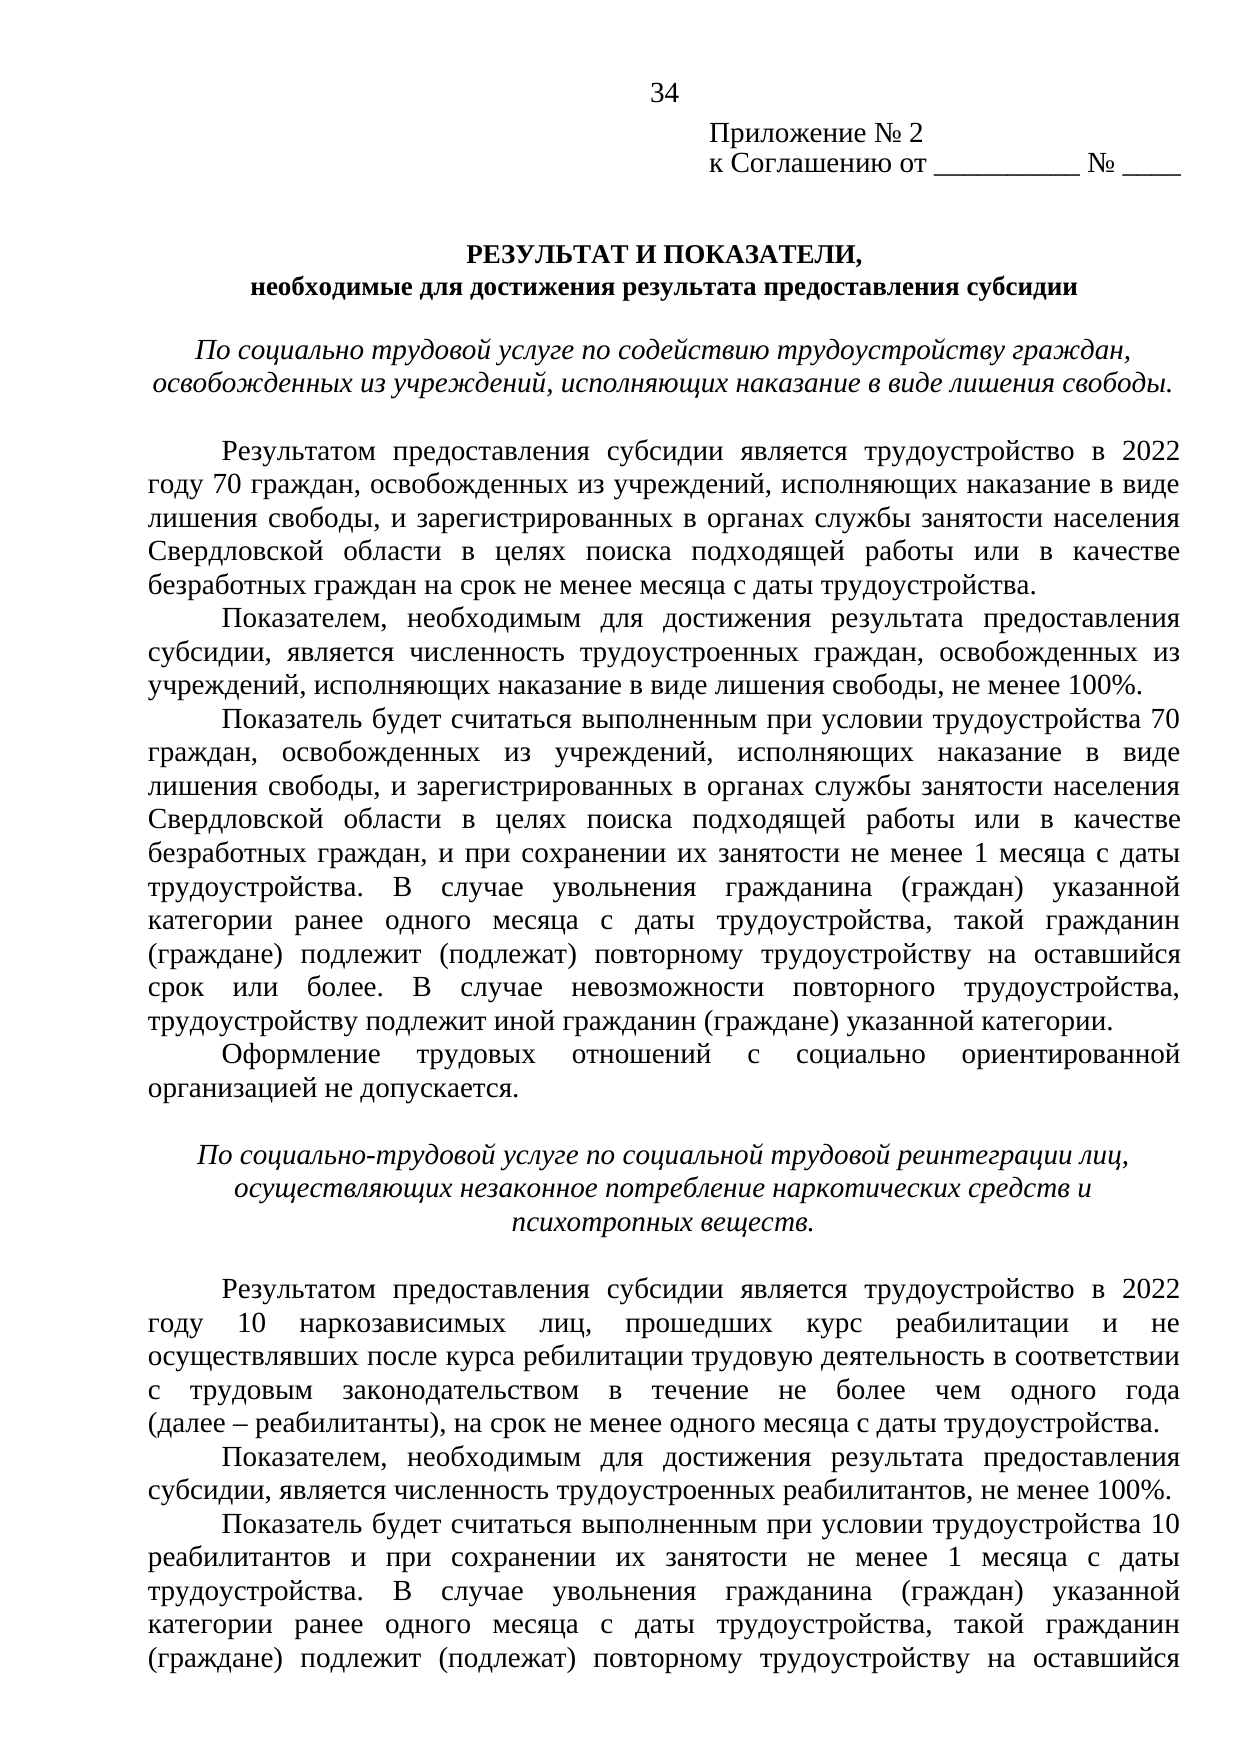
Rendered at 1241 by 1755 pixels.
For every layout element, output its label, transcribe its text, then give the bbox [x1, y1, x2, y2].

text По социально трудовой услуге по содействию трудоустройству граждан, освобожденных из учреждений, исполняющих наказание в виде лишения свободы. [148, 332, 1181, 399]
text Показателем, необходимым для достижения результата предоставления субсидии, является численность трудоустроенных реабилитантов, не менее 100%. [148, 1439, 1181, 1506]
text Результатом предоставления субсидии является трудоустройство в 2022 году 70 граждан, освобожденных из учреждений, исполняющих наказание в виде лишения свободы, и зарегистрированных в органах службы занятости населения Свердловской области в целях поиска подходящей работы или в качестве безработных граждан на срок не менее месяца с даты трудоустройства. [148, 433, 1181, 600]
text Показатель будет считаться выполненным при условии трудоустройства 70 граждан, освобожденных из учреждений, исполняющих наказание в виде лишения свободы, и зарегистрированных в органах службы занятости населения Свердловской области в целях поиска подходящей работы или в качестве безработных граждан, и при сохранении их занятости не менее 1 месяца с даты трудоустройства. В случае увольнения гражданина (граждан) указанной категории ранее одного месяца с даты трудоустройства, такой гражданин (граждане) подлежит (подлежат) повторному трудоустройству на оставшийся срок или более. В случае невозможности повторного трудоустройства, трудоустройству подлежит иной гражданин (граждане) указанной категории. [148, 701, 1181, 1036]
text РЕЗУЛЬТАТ И ПОКАЗАТЕЛИ, необходимые для достижения результата предоставления субсидии [148, 238, 1181, 301]
text Результатом предоставления субсидии является трудоустройство в 2022 году 10 наркозависимых лиц, прошедших курс реабилитации и не осуществлявших после курса ребилитации трудовую деятельность в соответствии с трудовым законодательством в течение не более чем одного года (далее – реабилитанты), на срок не менее одного месяца с даты трудоустройства. [148, 1271, 1181, 1439]
text к Соглашению от __________ № ____ [709, 148, 1181, 178]
text Оформление трудовых отношений с социально ориентированной организацией не допускается. [148, 1036, 1181, 1103]
text По социально-трудовой услуге по социальной трудовой реинтеграции лиц, осуществляющих незаконное потребление наркотических средств и психотропных веществ. [148, 1137, 1181, 1238]
text Показатель будет считаться выполненным при условии трудоустройства 10 реабилитантов и при сохранении их занятости не менее 1 месяца с даты трудоустройства. В случае увольнения гражданина (граждан) указанной категории ранее одного месяца с даты трудоустройства, такой гражданин (граждане) подлежит (подлежат) повторному трудоустройству на оставшийся [148, 1506, 1181, 1674]
text Показателем, необходимым для достижения результата предоставления субсидии, является численность трудоустроенных граждан, освобожденных из учреждений, исполняющих наказание в виде лишения свободы, не менее 100%. [148, 600, 1181, 701]
text Приложение № 2 [709, 118, 1181, 148]
